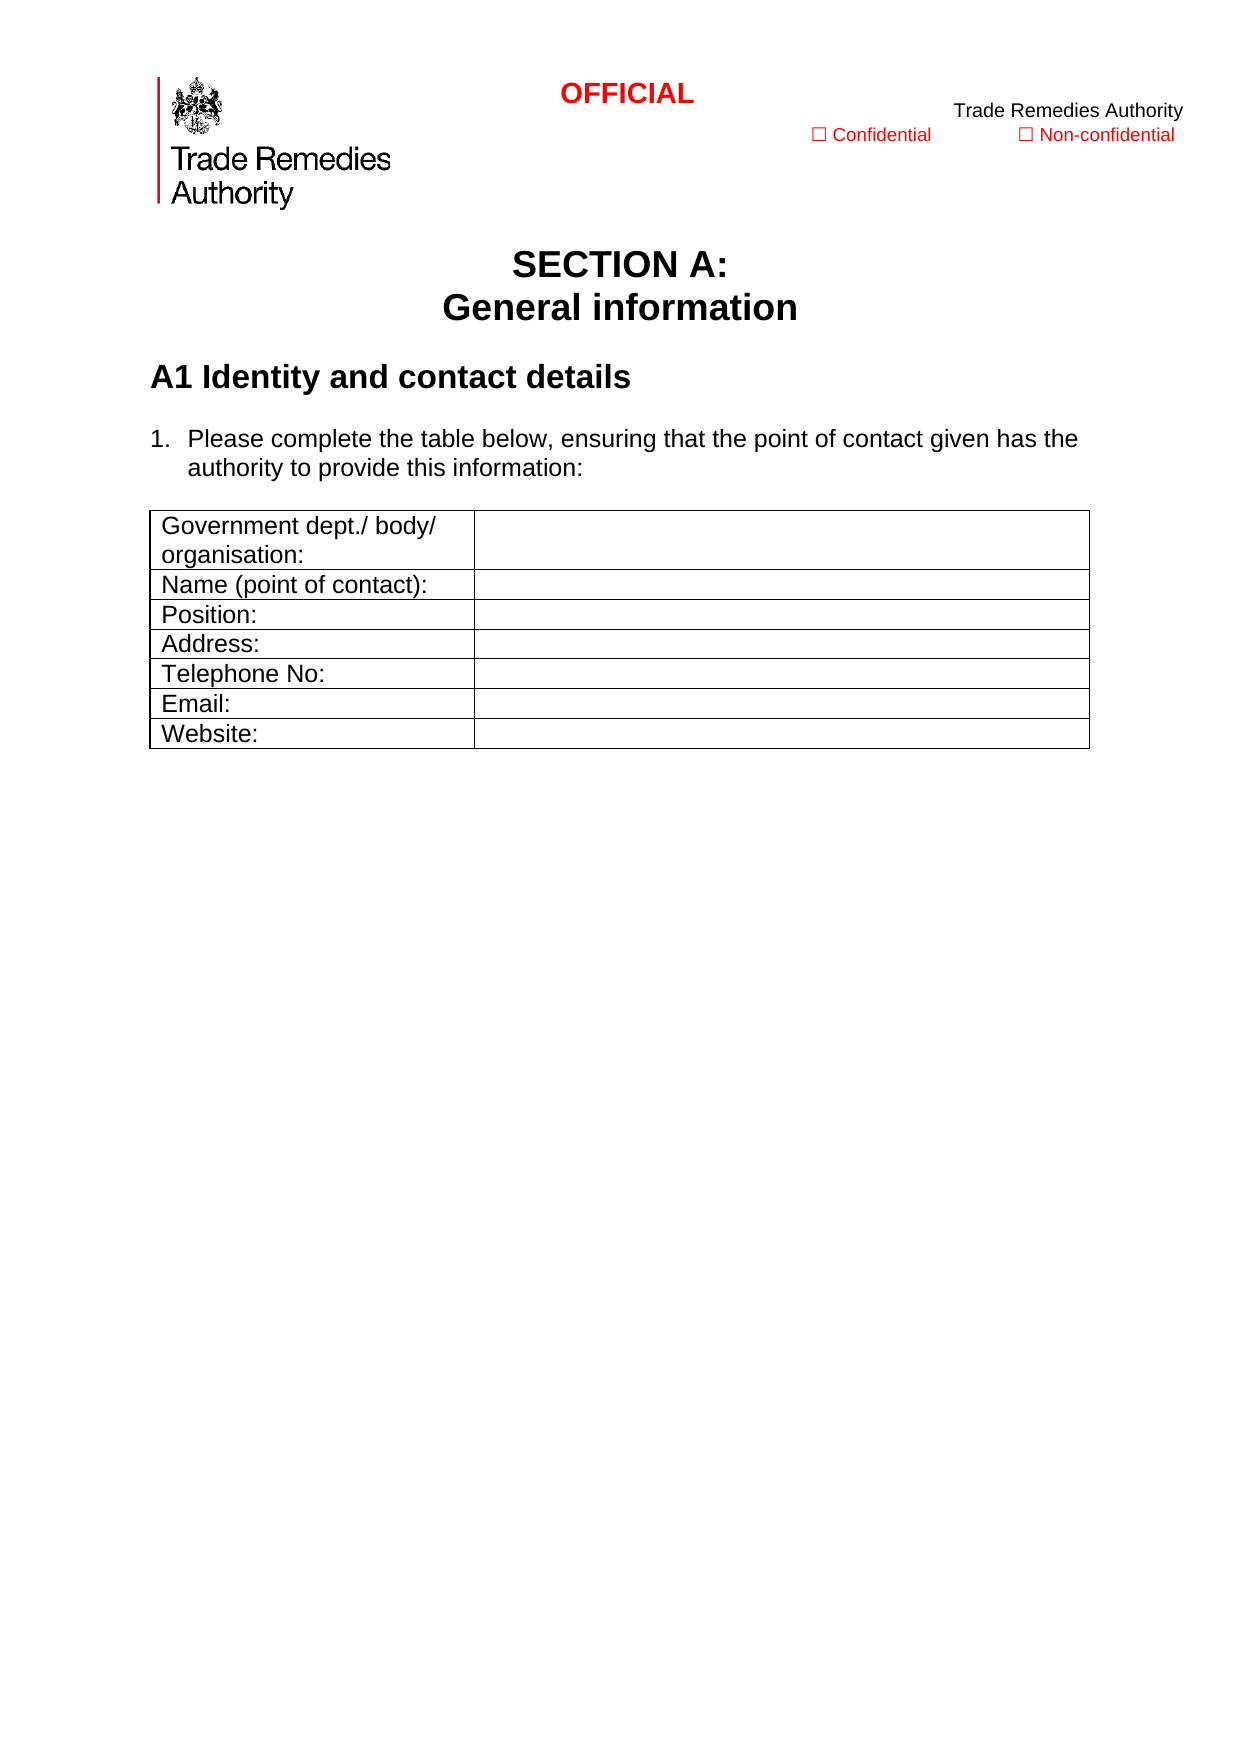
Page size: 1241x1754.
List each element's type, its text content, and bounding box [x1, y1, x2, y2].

table_cell [475, 719, 1089, 748]
table_header [475, 511, 1089, 569]
list Please complete the table below, ensuring that the point of contact given has the authority to provide this information: [150, 424, 1090, 482]
table_cell Name (point of contact): [151, 570, 474, 599]
table_cell Position: [151, 600, 474, 628]
table_cell Telephone No: [151, 659, 474, 688]
table_cell Email: [151, 689, 474, 718]
table_header Government dept./ body/ organisation: [151, 511, 474, 569]
table_cell Address: [151, 630, 474, 658]
subtitle SECTION A: General information [150, 242, 1090, 328]
table_cell [475, 630, 1089, 658]
table_cell Website: [151, 719, 474, 748]
subtitle A1 Identity and contact details [150, 357, 1090, 395]
table_cell [475, 659, 1089, 688]
table_cell [475, 570, 1089, 599]
table_cell [475, 689, 1089, 718]
table_cell [475, 600, 1089, 628]
